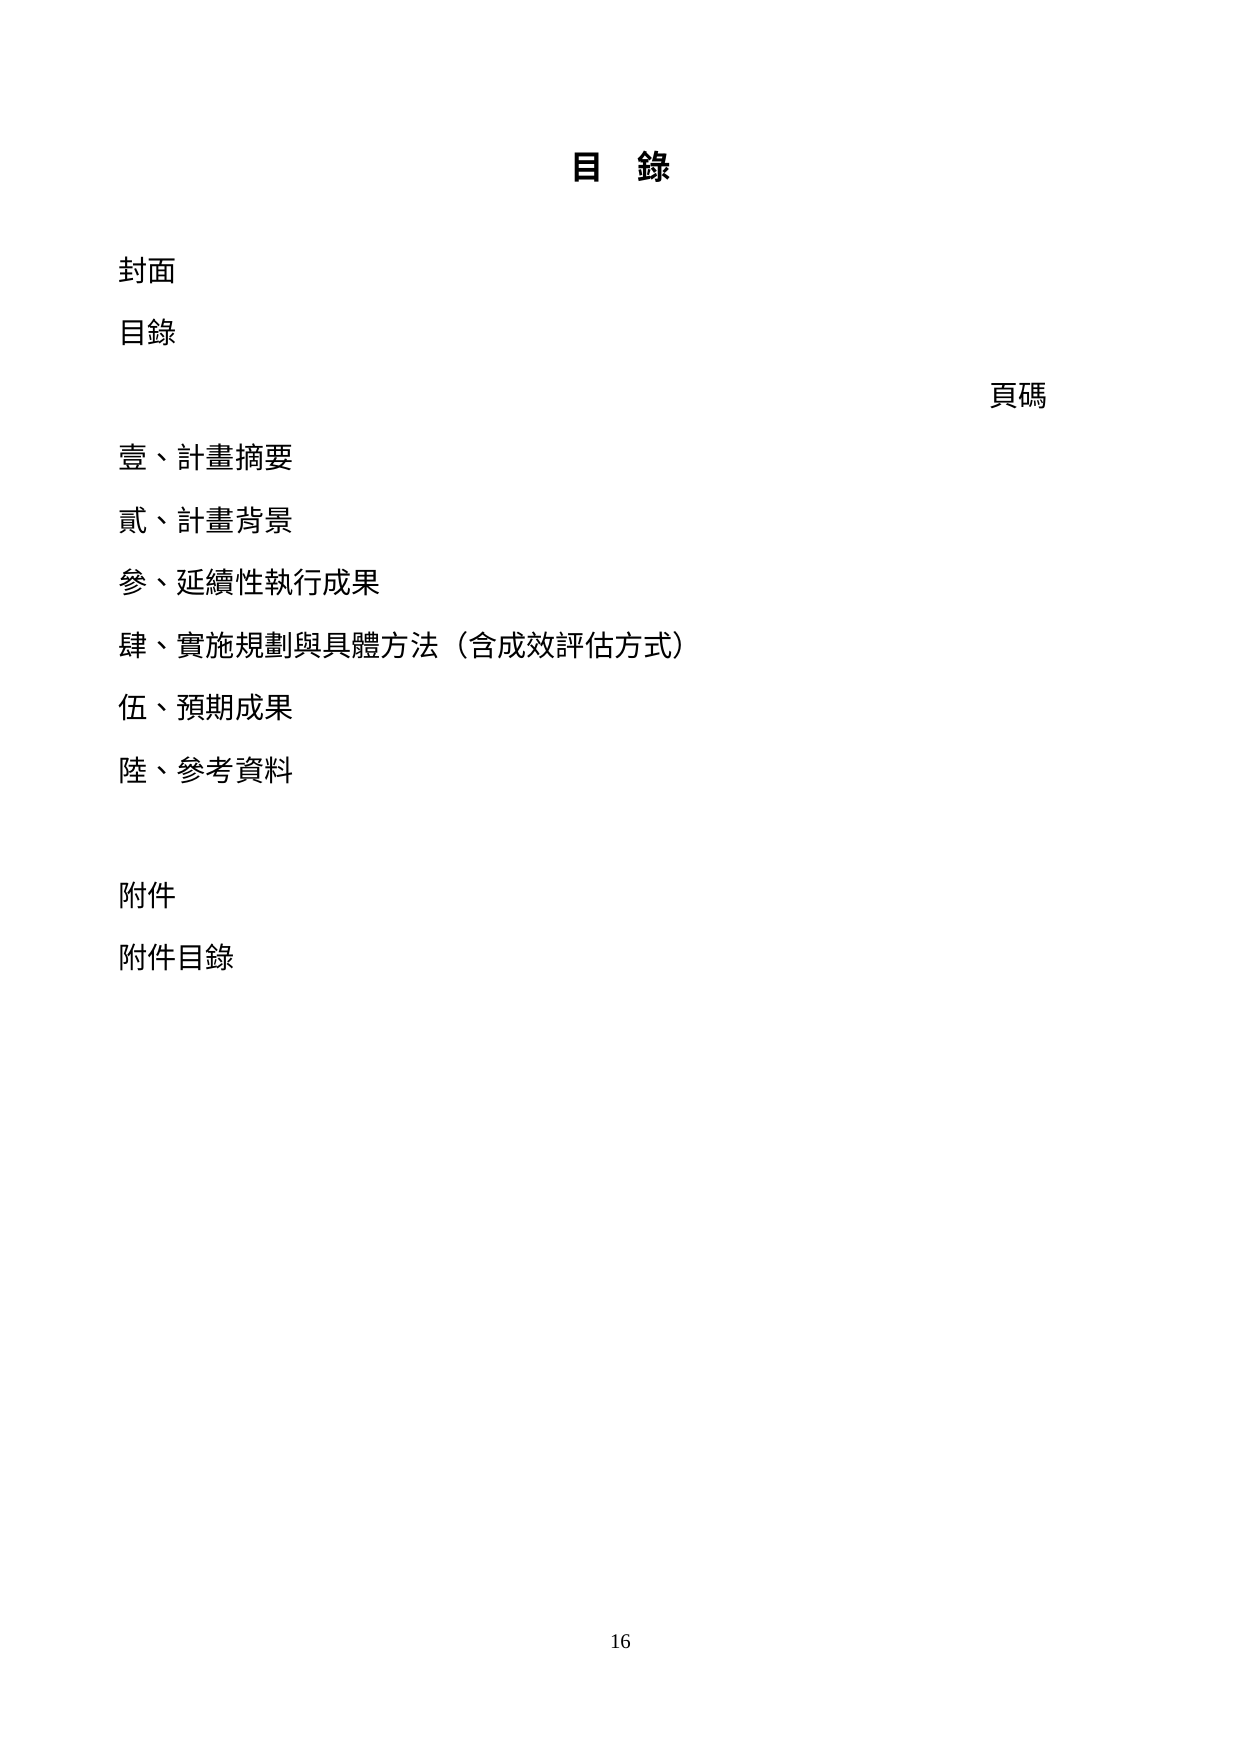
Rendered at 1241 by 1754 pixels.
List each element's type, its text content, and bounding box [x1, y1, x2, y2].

text 附件目錄 [118, 914, 1122, 977]
text 肆、實施規劃與具體方法（含成效評估方式） [118, 602, 1122, 664]
text 陸、參考資料 [118, 727, 1122, 789]
text 壹、計畫摘要 [118, 414, 1122, 477]
text 目錄 [118, 289, 1122, 352]
text 目 錄 [118, 141, 1122, 189]
text 附件 [118, 852, 1122, 914]
text 參、延續性執行成果 [118, 539, 1122, 602]
text 貳、計畫背景 [118, 477, 1122, 539]
text 伍、預期成果 [118, 664, 1122, 727]
text 封面 [118, 227, 1122, 289]
text 頁碼 [118, 352, 1122, 414]
